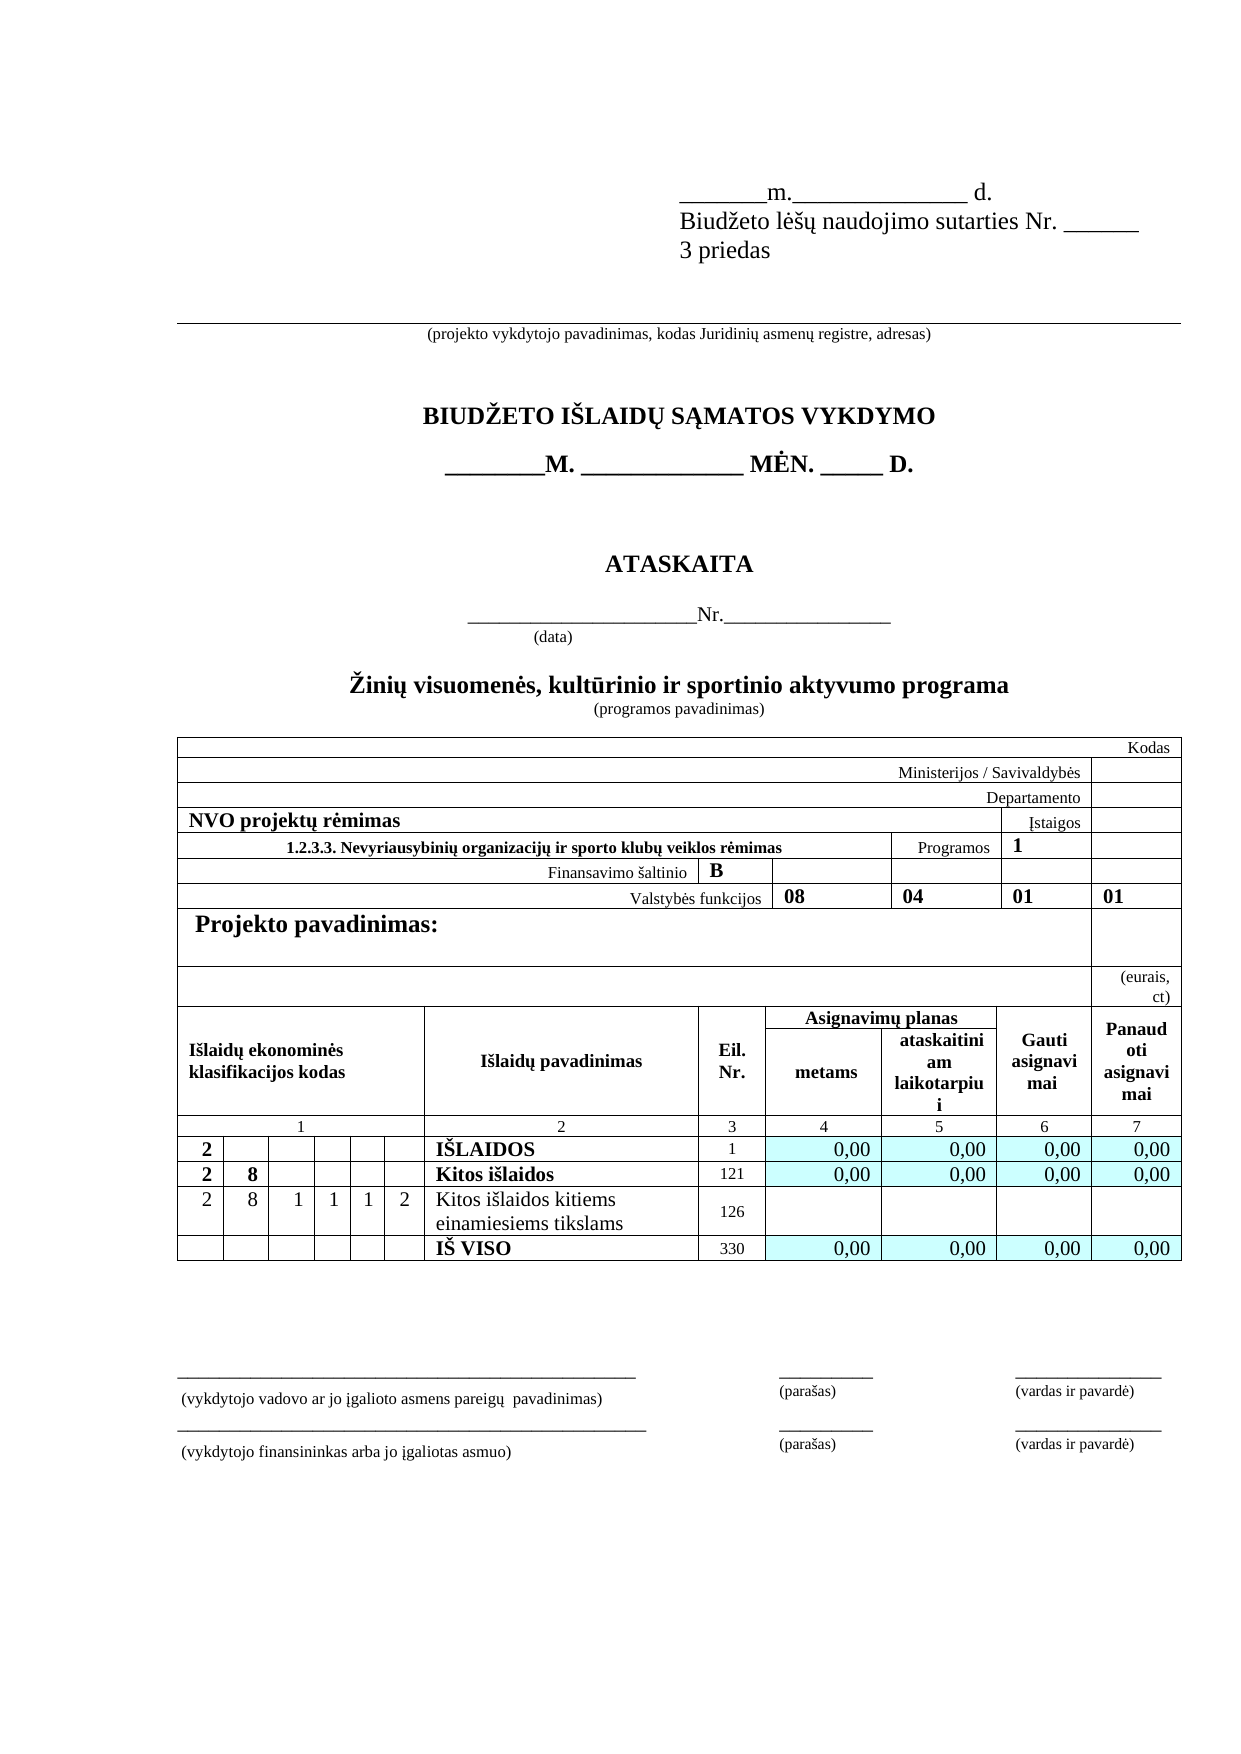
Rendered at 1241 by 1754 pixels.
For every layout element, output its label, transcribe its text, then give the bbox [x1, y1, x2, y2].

table_cell 2 [178, 1187, 223, 1235]
table_cell 5 [882, 1116, 996, 1136]
table_cell metams [766, 1029, 881, 1115]
table_cell 1.2.3.3. Nevyriausybinių organizacijų ir sporto klubų veiklos rėmimas [178, 833, 891, 857]
table_cell Asignavimų planas [766, 1007, 996, 1028]
table_cell [766, 1187, 881, 1235]
table_header Kodas [178, 738, 1181, 757]
table_cell Gauti asignavimai [997, 1007, 1091, 1115]
table_cell [224, 1137, 268, 1161]
table_cell 330 [699, 1236, 765, 1260]
table_cell 0,00 [1092, 1137, 1181, 1161]
table_cell 2 [385, 1187, 424, 1235]
text ________M. _____________ MĖN. _____ D. [177, 449, 1181, 477]
table_cell [315, 1162, 350, 1186]
table_cell Panaudoti asignavimai [1092, 1007, 1181, 1115]
table_cell [1092, 859, 1181, 882]
table_cell 6 [997, 1116, 1091, 1136]
table_cell 01 [1002, 884, 1091, 908]
table_cell [1092, 808, 1181, 832]
table_cell 0,00 [1092, 1236, 1181, 1260]
table_cell 0,00 [766, 1137, 881, 1161]
table_cell [1092, 938, 1181, 966]
table_cell 1 [699, 1137, 765, 1161]
table_cell 8 [224, 1187, 268, 1235]
table_cell 3 [699, 1116, 765, 1136]
table_cell [892, 859, 1001, 882]
table_cell [385, 1162, 424, 1186]
table_cell Finansavimo šaltinio [178, 859, 698, 882]
table_cell 0,00 [997, 1236, 1091, 1260]
text Žinių visuomenės, kultūrinio ir sportinio aktyvumo programa [177, 670, 1181, 698]
table_cell [178, 1236, 223, 1260]
table_cell [269, 1137, 314, 1161]
text _______m.______________ d. [177, 177, 1181, 206]
table_cell 7 [1092, 1116, 1181, 1136]
text (programos pavadinimas) [177, 698, 1181, 718]
table_cell 1 [315, 1187, 350, 1235]
table_cell ataskaitiniam laikotarpiui [882, 1029, 996, 1115]
table_cell Programos [892, 833, 1001, 857]
table_cell [315, 1236, 350, 1260]
table_cell 0,00 [997, 1162, 1091, 1186]
table_cell [1092, 833, 1181, 857]
table_cell 1 [269, 1187, 314, 1235]
table_cell [1002, 859, 1091, 882]
table_cell [1092, 909, 1181, 937]
table_cell 8 [224, 1162, 268, 1186]
table_cell 0,00 [1092, 1162, 1181, 1186]
table_cell 04 [892, 884, 1001, 908]
table_cell Eil. Nr. [699, 1007, 765, 1115]
table_cell [1092, 1187, 1181, 1235]
table_cell [351, 1162, 384, 1186]
table_cell Išlaidų ekonominės klasifikacijos kodas [178, 1007, 424, 1115]
table_cell [882, 1187, 996, 1235]
table_cell Įstaigos [1002, 808, 1091, 832]
text Biudžeto lėšų naudojimo sutarties Nr. ______ [177, 206, 1181, 235]
table_cell Ministerijos / Savivaldybės [178, 758, 1091, 782]
table_cell [385, 1137, 424, 1161]
text ______________________Nr.________________ [177, 602, 1181, 626]
table_cell 1 [351, 1187, 384, 1235]
text ____________________________________________ _________ ______________ [177, 1357, 1181, 1381]
table_cell [269, 1236, 314, 1260]
table_cell [385, 1236, 424, 1260]
table_cell 2 [178, 1162, 223, 1186]
table_cell [1092, 758, 1181, 782]
table_cell NVO projektų rėmimas [178, 808, 1001, 832]
table_cell Kitos išlaidos kitiems einamiesiems tikslams [425, 1187, 698, 1235]
table_cell [315, 1137, 350, 1161]
table_cell [1092, 783, 1181, 807]
text 3 priedas [177, 235, 1181, 263]
table_cell Departamento [178, 783, 1091, 807]
table_cell 1 [1002, 833, 1091, 857]
table_cell 2 [178, 1137, 223, 1161]
table_cell 01 [1092, 884, 1181, 908]
table_cell Valstybės funkcijos [178, 884, 772, 908]
text (projekto vykdytojo pavadinimas, kodas Juridinių asmenų registre, adresas) [177, 324, 1181, 343]
table_cell 0,00 [766, 1236, 881, 1260]
table_cell [773, 859, 891, 882]
text (vykdytojo vadovo ar jo įgalioto asmens pareigų pavadinimas) (parašas) (vardas ir pavardė) [177, 1381, 1181, 1410]
table_cell [351, 1137, 384, 1161]
table_cell 126 [699, 1187, 765, 1235]
table_cell Kitos išlaidos [425, 1162, 698, 1186]
table_cell (eurais, ct) [1092, 967, 1181, 1006]
table_cell [224, 1236, 268, 1260]
table_cell 0,00 [766, 1162, 881, 1186]
table_cell 0,00 [997, 1137, 1091, 1161]
table_cell [178, 967, 1091, 1006]
table_cell 121 [699, 1162, 765, 1186]
table_cell 0,00 [882, 1137, 996, 1161]
table_cell Išlaidų pavadinimas [425, 1007, 698, 1115]
table_cell Projekto pavadinimas: [178, 909, 1091, 937]
text (vykdytojo finansininkas arba jo įgaliotas asmuo) (parašas) (vardas ir pavardė) [177, 1434, 1181, 1463]
text ATASKAITA [177, 549, 1181, 578]
table_cell [997, 1187, 1091, 1235]
table_cell [269, 1162, 314, 1186]
table_cell 1 [178, 1116, 424, 1136]
text (data) [177, 626, 1181, 646]
text BIUDŽETO IŠLAIDŲ SĄMATOS VYKDYMO [177, 401, 1181, 429]
table_cell IŠLAIDOS [425, 1137, 698, 1161]
text _____________________________________________ _________ ______________ [177, 1410, 1181, 1434]
table_cell [178, 938, 1091, 966]
table_cell 0,00 [882, 1162, 996, 1186]
table_cell IŠ VISO [425, 1236, 698, 1260]
table_cell [351, 1236, 384, 1260]
table_cell 4 [766, 1116, 881, 1136]
table_cell 08 [773, 884, 891, 908]
table_cell B [699, 859, 772, 882]
table_cell 0,00 [882, 1236, 996, 1260]
table_cell 2 [425, 1116, 698, 1136]
